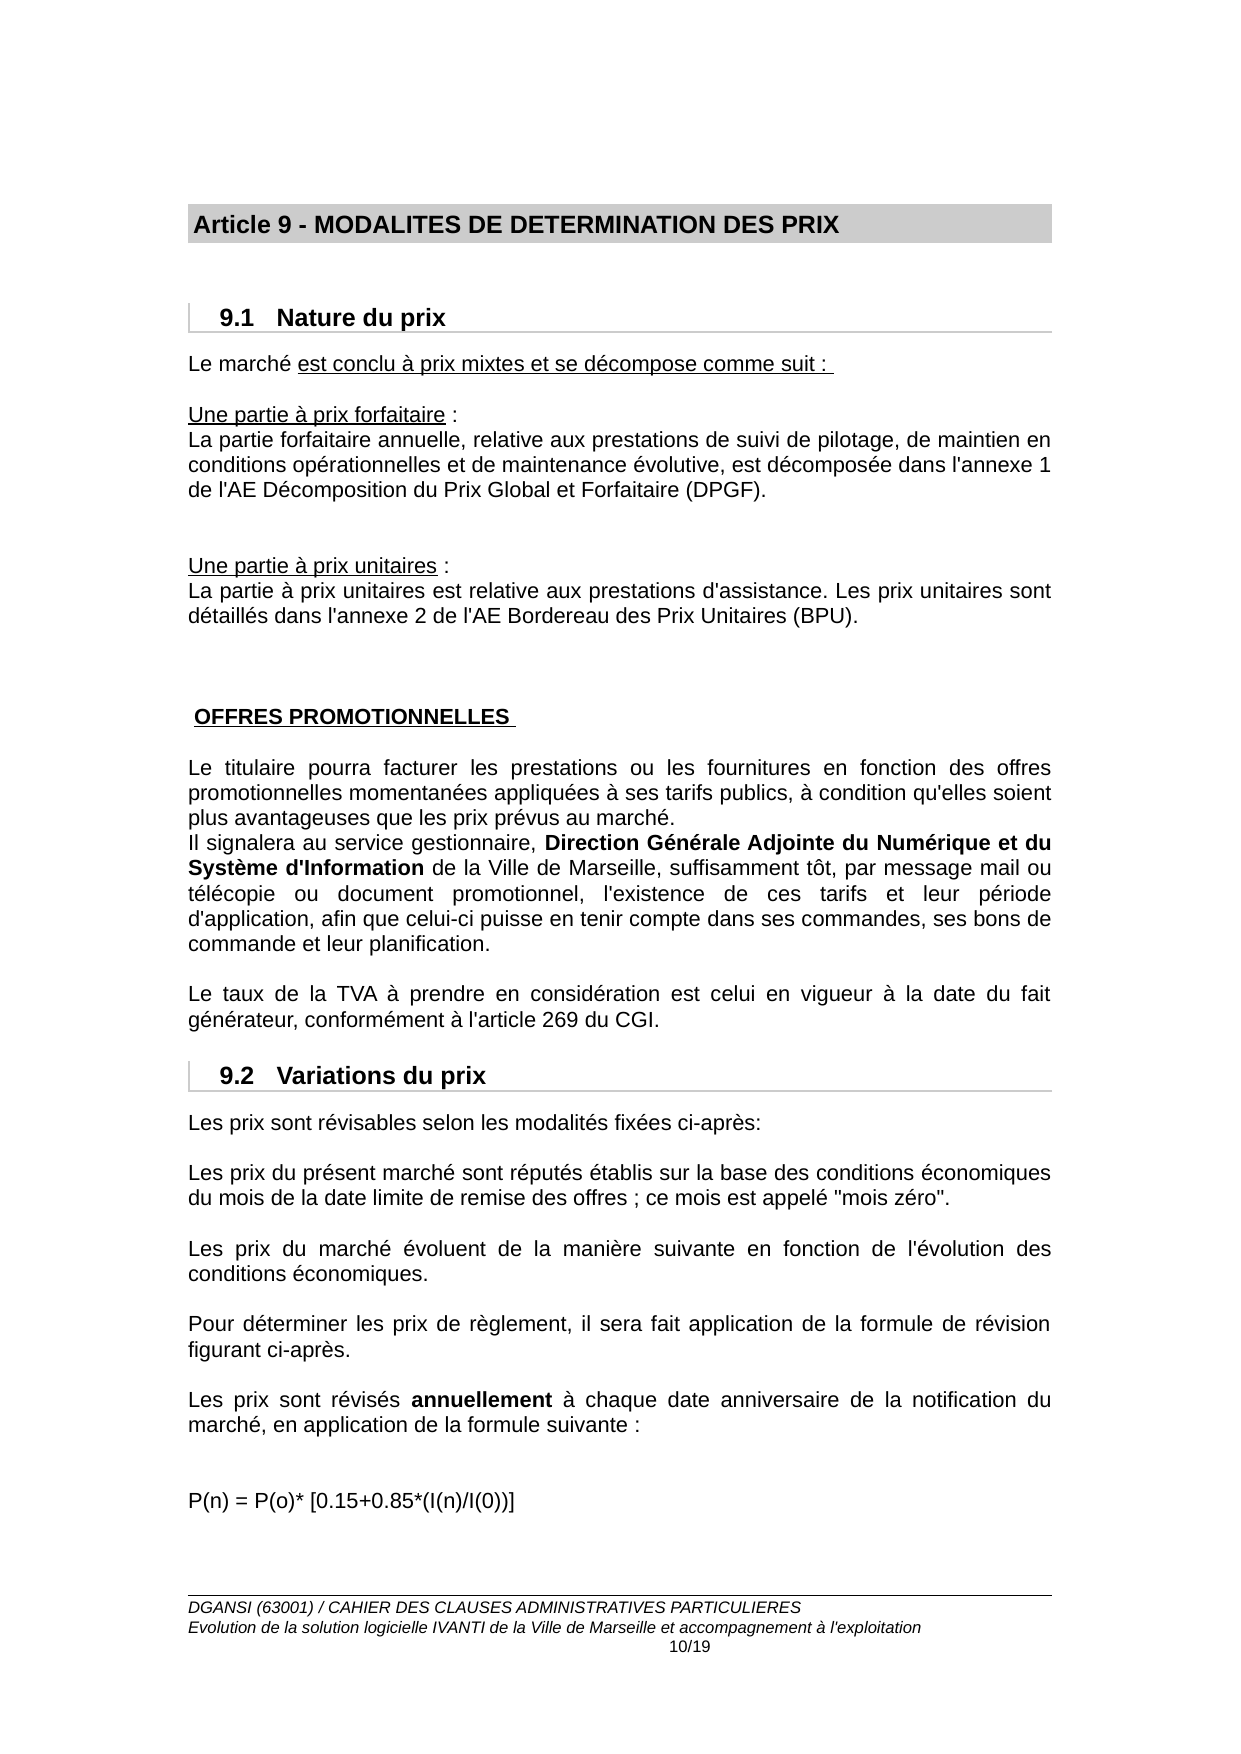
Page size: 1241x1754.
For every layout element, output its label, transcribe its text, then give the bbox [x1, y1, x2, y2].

subtitle Variations du prix [190, 1061, 1052, 1090]
text Il signalera au service gestionnaire, Direction Générale Adjointe du Numérique et du Système d'Information de la Ville de Marseille, suffisamment tôt, par message mail ou télécopie ou document promotionnel, l'existence de ces tarifs et leur période d'application, afin que celui-ci puisse en tenir compte dans ses commandes, ses bons de commande et leur planification. [188, 830, 1052, 956]
text Les prix sont révisables selon les modalités fixées ci-après: [188, 1110, 1052, 1135]
text P(n) = P(o)* [0.15+0.85*(I(n)/I(0))] [188, 1488, 1052, 1513]
text Le marché est conclu à prix mixtes et se décompose comme suit : [188, 351, 1052, 376]
text Les prix sont révisés annuellement à chaque date anniversaire de la notification du marché, en application de la formule suivante : [188, 1387, 1052, 1437]
text OFFRES PROMOTIONNELLES [188, 704, 1052, 729]
text Les prix du présent marché sont réputés établis sur la base des conditions économiques du mois de la date limite de remise des offres ; ce mois est appelé "mois zéro". [188, 1160, 1052, 1211]
text Pour déterminer les prix de règlement, il sera fait application de la formule de révision figurant ci-après. [188, 1311, 1052, 1362]
text Le titulaire pourra facturer les prestations ou les fournitures en fonction des offres promotionnelles momentanées appliquées à ses tarifs publics, à condition qu'elles soient plus avantageuses que les prix prévus au marché. [188, 754, 1052, 830]
subtitle Nature du prix [188, 302, 1052, 331]
text Une partie à prix forfaitaire : [188, 401, 1052, 427]
text Le taux de la TVA à prendre en considération est celui en vigueur à la date du fait générateur, conformément à l'article 269 du CGI. [188, 981, 1052, 1032]
subtitle MODALITES DE DETERMINATION DES PRIX [190, 207, 1050, 241]
text Les prix du marché évoluent de la manière suivante en fonction de l'évolution des conditions économiques. [188, 1236, 1052, 1286]
text Une partie à prix unitaires : [188, 553, 1052, 578]
text La partie forfaitaire annuelle, relative aux prestations de suivi de pilotage, de maintien en conditions opérationnelles et de maintenance évolutive, est décomposée dans l'annexe 1 de l'AE Décomposition du Prix Global et Forfaitaire (DPGF). [188, 427, 1052, 502]
text La partie à prix unitaires est relative aux prestations d'assistance. Les prix unitaires sont détaillés dans l'annexe 2 de l'AE Bordereau des Prix Unitaires (BPU). [188, 578, 1052, 628]
